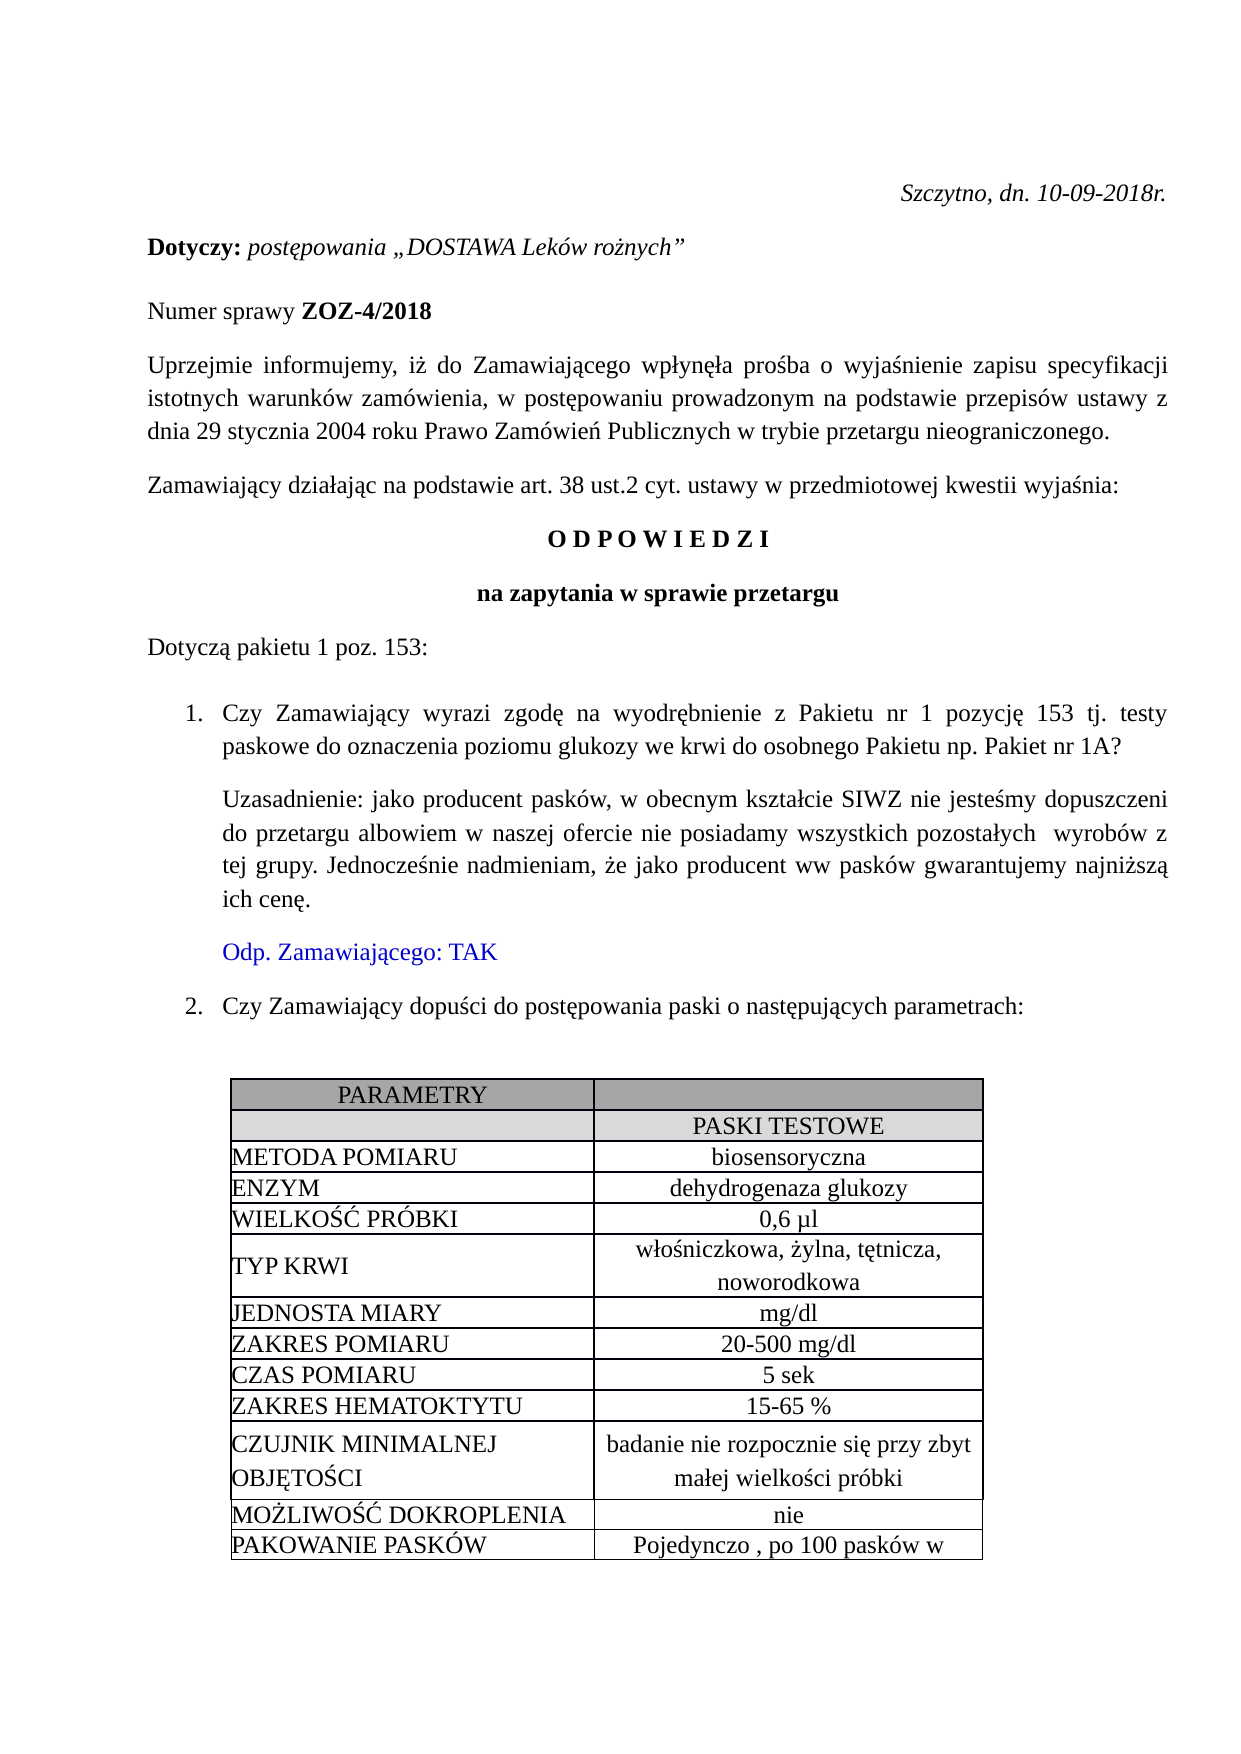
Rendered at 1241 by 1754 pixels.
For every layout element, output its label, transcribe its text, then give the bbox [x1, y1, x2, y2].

table_cell JEDNOSTA MIARY [232, 1298, 593, 1327]
text Szczytno, dn. 10-09-2018r. [147, 178, 1169, 207]
table_cell PAKOWANIE PASKÓW [232, 1530, 594, 1559]
table_cell ZAKRES POMIARU [232, 1329, 593, 1358]
table_cell dehydrogenaza glukozy [595, 1173, 982, 1202]
text Dotyczy: postępowania „DOSTAWA Leków rożnych” [147, 232, 1169, 261]
list Uzasadnienie: jako producent pasków, w obecnym kształcie SIWZ nie jesteśmy dopuszczeni do przetargu albowiem w naszej ofercie nie posiadamy wszystkich pozostałych wyrobów z tej grupy. Jednocześnie nadmieniam, że jako producent ww pasków gwarantujemy najniższą ich cenę. [222, 784, 1169, 912]
table_cell badanie nie rozpocznie się przy zbyt małej wielkości próbki [595, 1422, 982, 1499]
table_header [595, 1080, 982, 1109]
table_cell PASKI TESTOWE [595, 1111, 982, 1140]
list Czy Zamawiający wyrazi zgodę na wyodrębnienie z Pakietu nr 1 pozycję 153 tj. testy paskowe do oznaczenia poziomu glukozy we krwi do osobnego Pakietu np. Pakiet nr 1A? [184, 698, 1169, 759]
list Czy Zamawiający dopuści do postępowania paski o następujących parametrach: [184, 991, 1169, 1020]
text Uprzejmie informujemy, iż do Zamawiającego wpłynęła prośba o wyjaśnienie zapisu specyfikacji istotnych warunków zamówienia, w postępowaniu prowadzonym na podstawie przepisów ustawy z dnia 29 stycznia 2004 roku Prawo Zamówień Publicznych w trybie przetargu nieograniczonego. [147, 350, 1169, 445]
table_cell Pojedynczo , po 100 pasków w [595, 1530, 982, 1559]
text na zapytania w sprawie przetargu [147, 578, 1169, 607]
table_cell METODA POMIARU [232, 1142, 593, 1171]
table_cell nie [595, 1500, 982, 1529]
table_cell [232, 1111, 593, 1140]
table_cell CZUJNIK MINIMALNEJ OBJĘTOŚCI [232, 1422, 593, 1499]
table_cell 5 sek [595, 1360, 982, 1389]
table_cell 15-65 % [595, 1391, 982, 1419]
table_cell ENZYM [232, 1173, 593, 1202]
table_cell włośniczkowa, żylna, tętnicza, noworodkowa [595, 1235, 982, 1296]
table_cell TYP KRWI [232, 1235, 593, 1296]
text Dotyczą pakietu 1 poz. 153: [147, 632, 1169, 660]
table_cell 20-500 mg/dl [595, 1329, 982, 1358]
table_cell biosensoryczna [595, 1142, 982, 1171]
text Numer sprawy ZOZ-4/2018 [147, 296, 1169, 325]
table_cell CZAS POMIARU [232, 1360, 593, 1389]
table_cell WIELKOŚĆ PRÓBKI [232, 1204, 593, 1232]
table_cell mg/dl [595, 1298, 982, 1327]
text O D P O W I E D Z I [147, 524, 1169, 553]
table_cell MOŻLIWOŚĆ DOKROPLENIA [232, 1500, 594, 1529]
text Zamawiający działając na podstawie art. 38 ust.2 cyt. ustawy w przedmiotowej kwestii wyjaśnia: [147, 470, 1169, 499]
table_header PARAMETRY [232, 1080, 593, 1109]
table_cell 0,6 µl [595, 1204, 982, 1232]
list Odp. Zamawiającego: TAK [222, 937, 1169, 966]
table_cell ZAKRES HEMATOKTYTU [232, 1391, 593, 1419]
